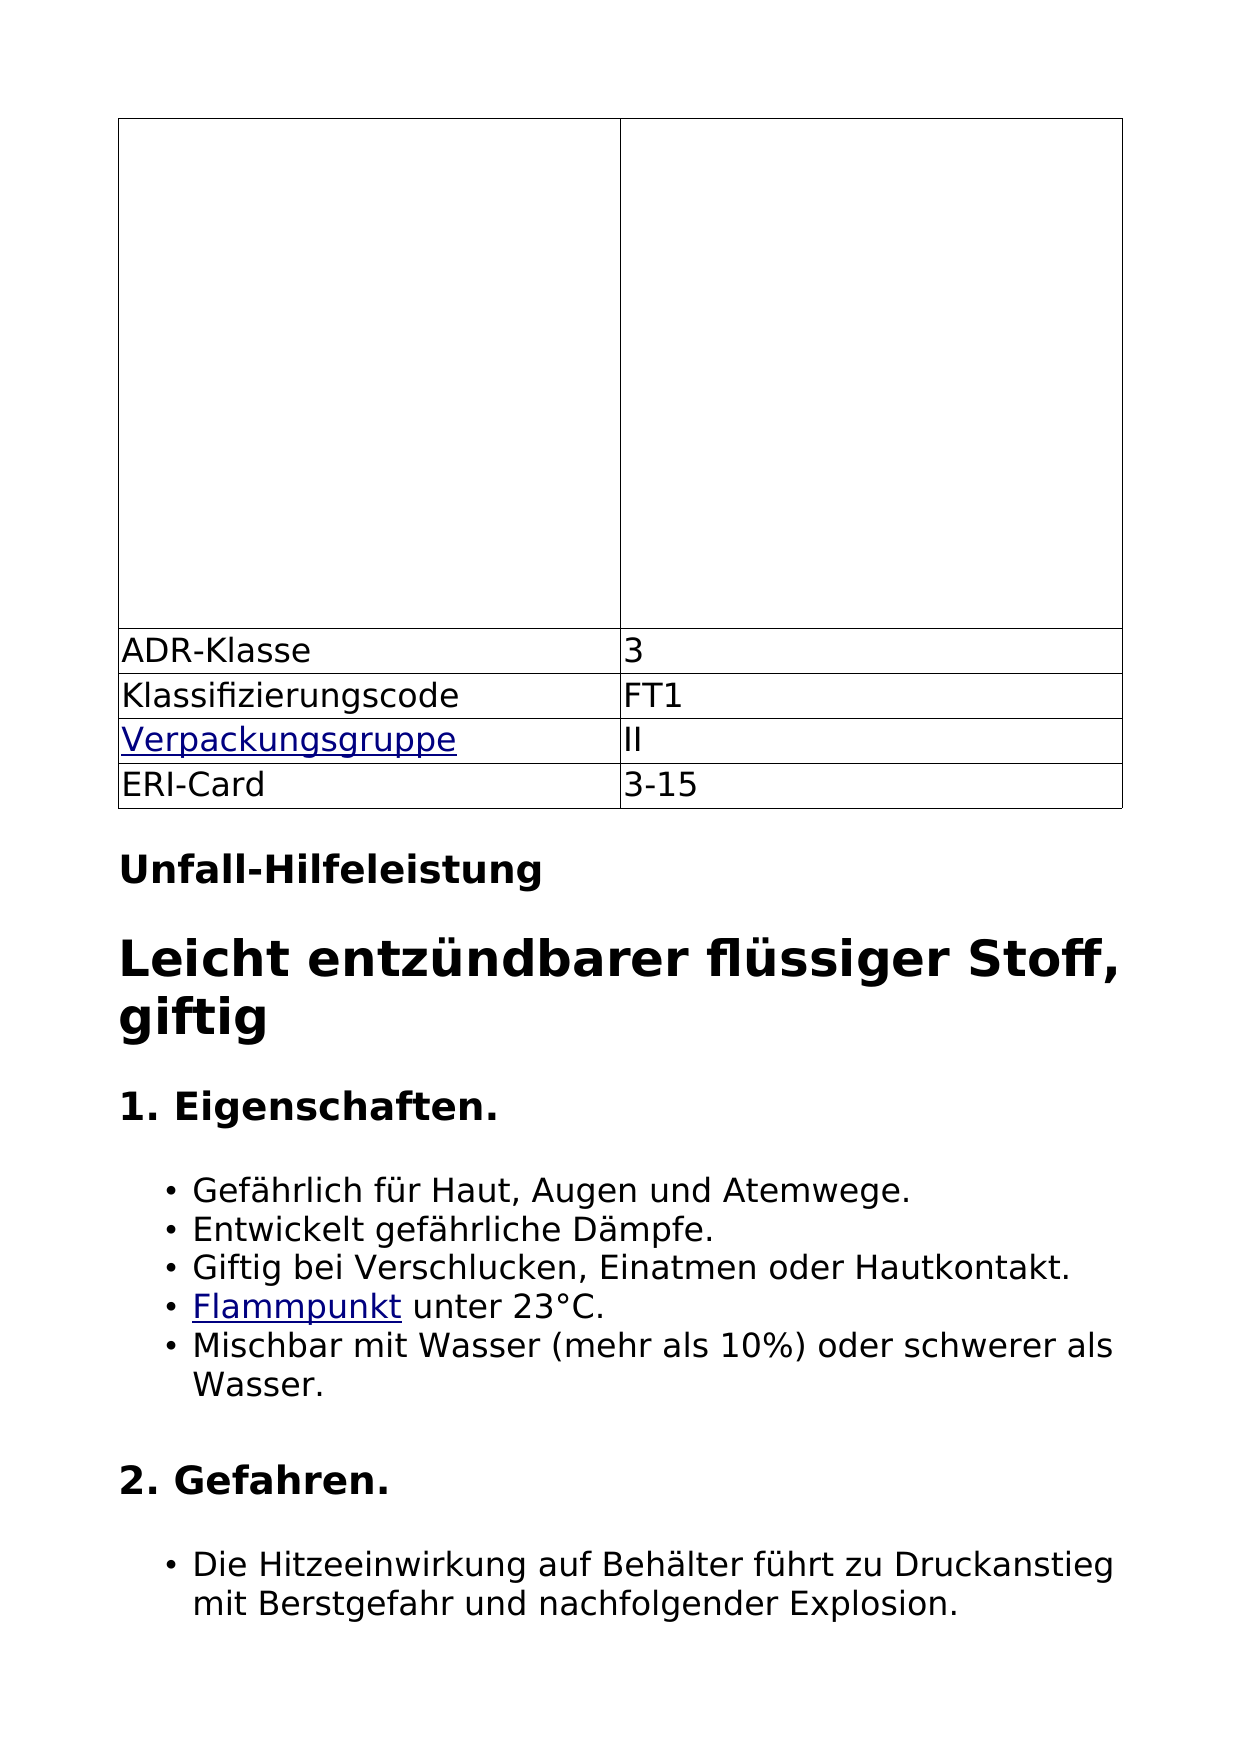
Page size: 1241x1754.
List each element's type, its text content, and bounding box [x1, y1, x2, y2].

table_cell FT1 [621, 674, 1122, 718]
subtitle 2. Gefahren. [118, 1459, 1122, 1504]
table_cell 3 [621, 629, 1122, 673]
table_cell [119, 119, 620, 628]
list Die Hitzeeinwirkung auf Behälter führt zu Druckanstieg mit Berstgefahr und nachfolgender Explosion. [177, 1546, 1122, 1624]
table_cell ERI-Card [119, 764, 620, 807]
list Flammpunkt unter 23°C. [177, 1288, 1122, 1327]
list Giftig bei Verschlucken, Einatmen oder Hautkontakt. [177, 1249, 1122, 1288]
list Entwickelt gefährliche Dämpfe. [177, 1210, 1122, 1249]
table_cell Verpackungsgruppe [119, 719, 620, 763]
subtitle 1. Eigenschaften. [118, 1084, 1122, 1129]
table_cell Klassifizierungscode [119, 674, 620, 718]
subtitle Leicht entzündbarer flüssiger Stoff, giftig [118, 930, 1122, 1046]
list Mischbar mit Wasser (mehr als 10%) oder schwerer als Wasser. [177, 1327, 1122, 1404]
table_cell II [621, 719, 1122, 763]
table_cell [621, 119, 1122, 628]
list Gefährlich für Haut, Augen und Atemwege. [177, 1171, 1122, 1210]
table_cell 3-15 [621, 764, 1122, 807]
subtitle Unfall-Hilfeleistung [118, 847, 1122, 892]
table_cell ADR-Klasse [119, 629, 620, 673]
